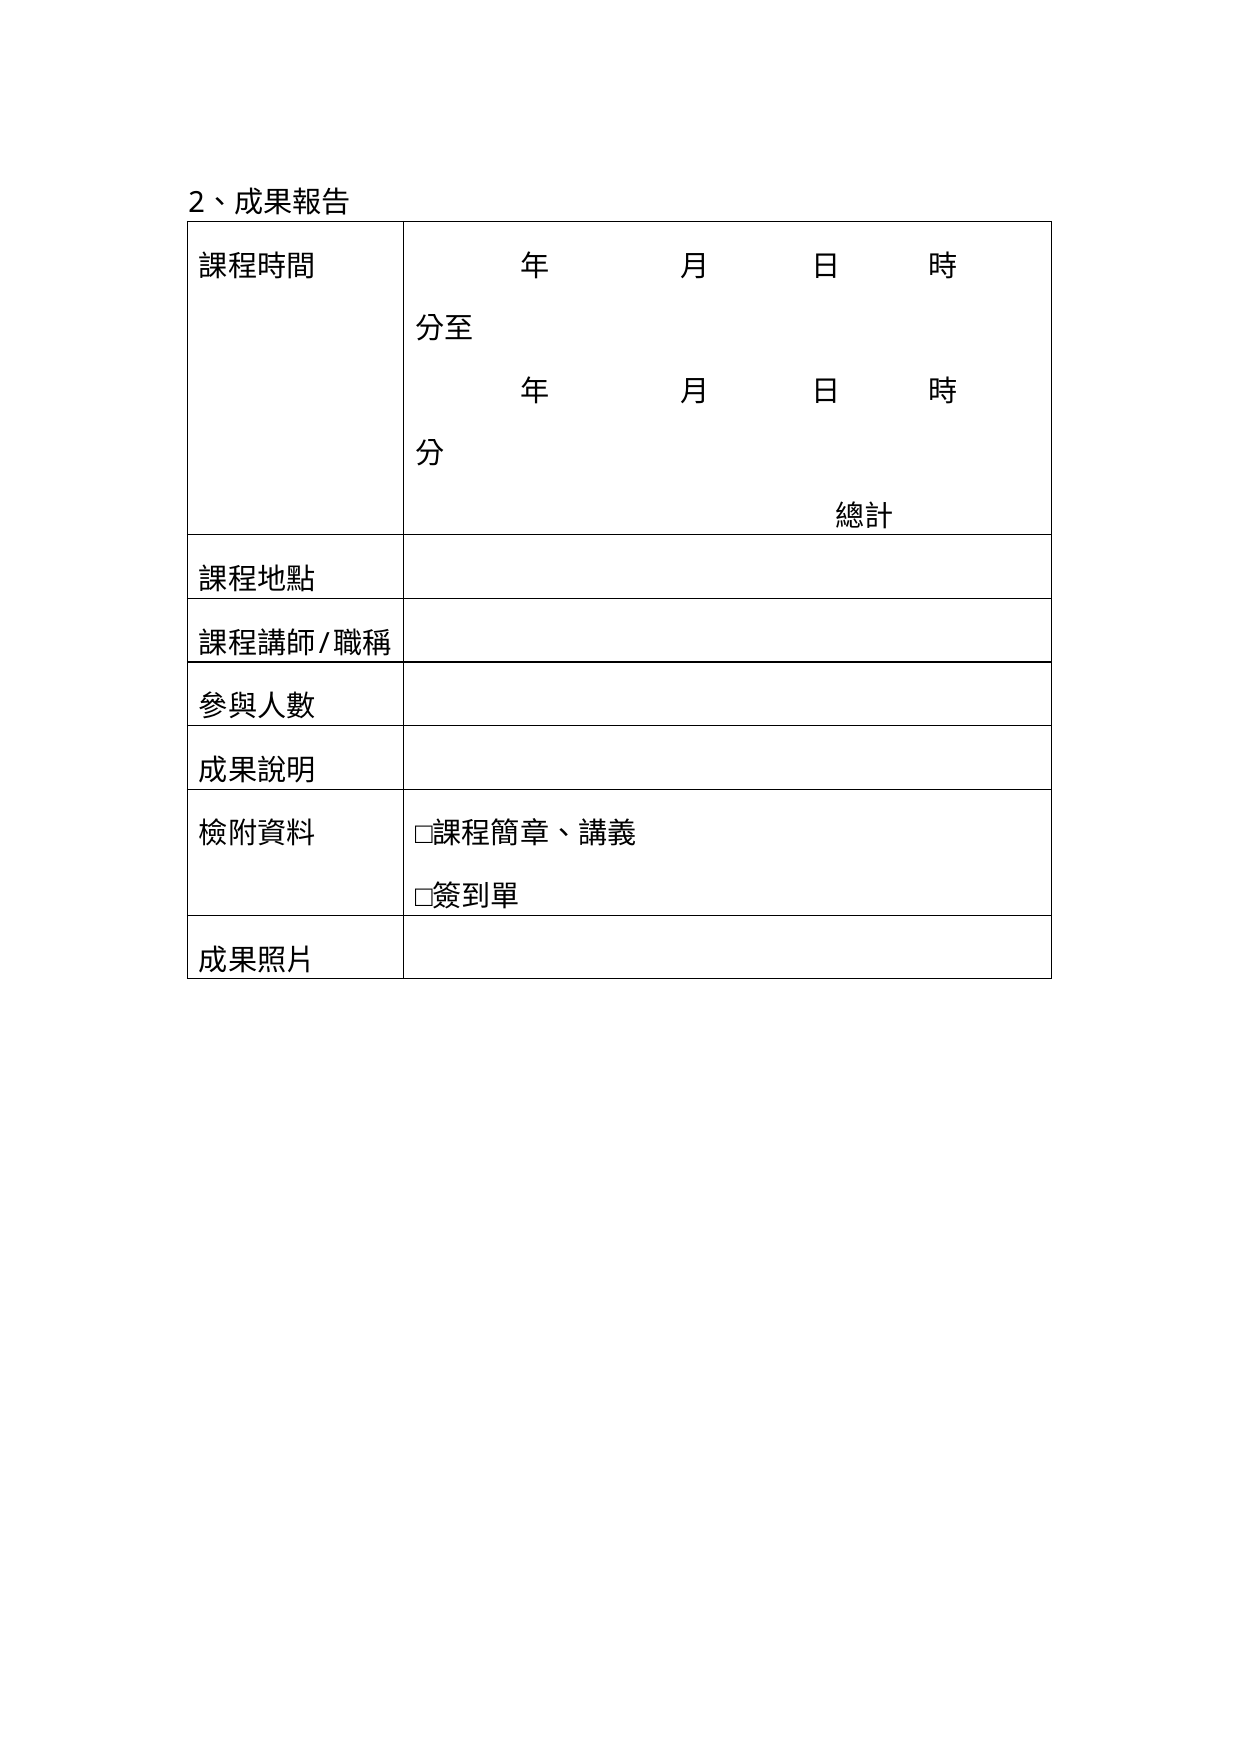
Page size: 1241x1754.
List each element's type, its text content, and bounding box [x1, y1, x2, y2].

table_header 年 月 日 時 分至 年 月 日 時 分 總計 [404, 222, 1051, 534]
table_cell 成果照片 [188, 916, 403, 978]
table_cell 成果說明 [188, 726, 403, 788]
table_cell 檢附資料 [188, 790, 403, 914]
table_header 課程時間 [188, 222, 403, 534]
table_cell 課程地點 [188, 535, 403, 598]
list 成果報告 [187, 158, 1053, 221]
table_cell 課程講師/職稱 [188, 599, 403, 661]
table_cell [404, 663, 1051, 725]
table_cell [404, 599, 1051, 661]
table_cell 參與人數 [188, 663, 403, 725]
table_cell □課程簡章、講義 □簽到單 [404, 790, 1051, 914]
table_cell [404, 535, 1051, 598]
table_cell [404, 726, 1051, 788]
table_cell [404, 916, 1051, 978]
